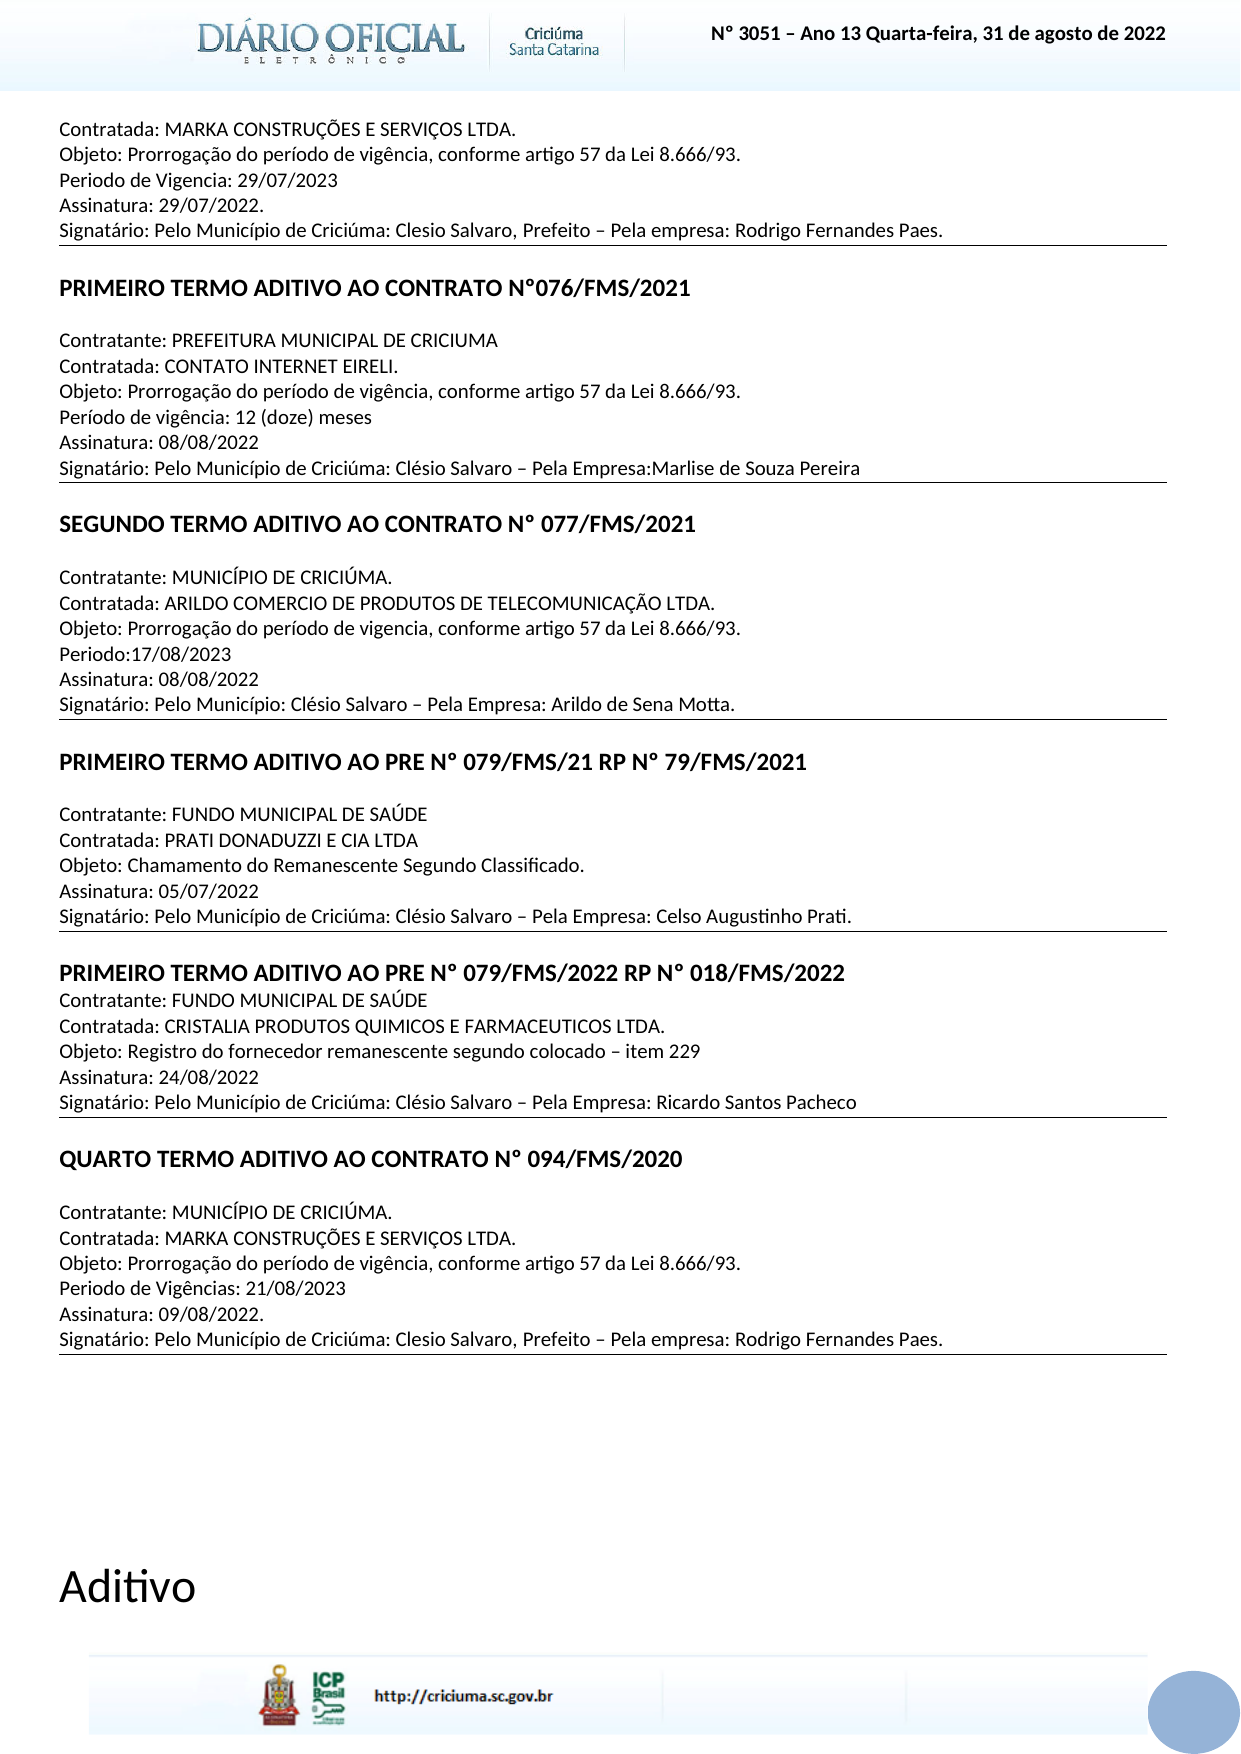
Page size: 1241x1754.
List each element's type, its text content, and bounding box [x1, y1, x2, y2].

text SEGUNDO TERMO ADITIVO AO CONTRATO Nº 077/FMS/2021 [59, 509, 1167, 539]
text Assinatura: 09/08/2022. [59, 1301, 1167, 1326]
text Período de vigência: 12 (doze) meses [59, 404, 1167, 429]
text Aditivo [59, 1556, 1167, 1614]
text Assinatura: 08/08/2022 [59, 429, 1167, 455]
text Contratada: PRATI DONADUZZI E CIA LTDA [59, 827, 1167, 852]
text Contratante: FUNDO MUNICIPAL DE SAÚDE [59, 802, 1167, 827]
text Contratante: FUNDO MUNICIPAL DE SAÚDE [59, 988, 1167, 1013]
text Assinatura: 29/07/2022. [59, 192, 1167, 218]
text Signatário: Pelo Município de Criciúma: Clesio Salvaro, Prefeito – Pela empresa: Rodrigo Fernandes Paes. [59, 218, 1167, 245]
text Signatário: Pelo Município de Criciúma: Clésio Salvaro – Pela Empresa:Marlise de Souza Pereira [59, 455, 1167, 482]
text Contratada: MARKA CONSTRUÇÕES E SERVIÇOS LTDA. [59, 116, 1167, 141]
text Periodo de Vigências: 21/08/2023 [59, 1276, 1167, 1301]
text PRIMEIRO TERMO ADITIVO AO PRE Nº 079/FMS/2022 RP Nº 018/FMS/2022 [59, 957, 1167, 988]
text Objeto: Prorrogação do período de vigencia, conforme artigo 57 da Lei 8.666/93. [59, 615, 1167, 641]
text PRIMEIRO TERMO ADITIVO AO CONTRATO Nº076/FMS/2021 [59, 272, 1167, 302]
text Assinatura: 08/08/2022 [59, 666, 1167, 692]
text Periodo de Vigencia: 29/07/2023 [59, 167, 1167, 192]
text Signatário: Pelo Município de Criciúma: Clésio Salvaro – Pela Empresa: Ricardo Santos Pacheco [59, 1089, 1167, 1117]
text Contratada: CRISTALIA PRODUTOS QUIMICOS E FARMACEUTICOS LTDA. [59, 1013, 1167, 1038]
text PRIMEIRO TERMO ADITIVO AO PRE Nº 079/FMS/21 RP Nº 79/FMS/2021 [59, 746, 1167, 776]
text QUARTO TERMO ADITIVO AO CONTRATO Nº 094/FMS/2020 [59, 1143, 1167, 1174]
text Objeto: Registro do fornecedor remanescente segundo colocado – item 229 [59, 1038, 1167, 1064]
text Signatário: Pelo Município de Criciúma: Clesio Salvaro, Prefeito – Pela empresa: Rodrigo Fernandes Paes. [59, 1326, 1167, 1354]
text Contratada: MARKA CONSTRUÇÕES E SERVIÇOS LTDA. [59, 1225, 1167, 1250]
text Contratada: ARILDO COMERCIO DE PRODUTOS DE TELECOMUNICAÇÃO LTDA. [59, 590, 1167, 615]
text Signatário: Pelo Município: Clésio Salvaro – Pela Empresa: Arildo de Sena Motta. [59, 692, 1167, 719]
text Objeto: Chamamento do Remanescente Segundo Classificado. [59, 852, 1167, 878]
text Periodo:17/08/2023 [59, 641, 1167, 666]
text Signatário: Pelo Município de Criciúma: Clésio Salvaro – Pela Empresa: Celso Augustinho Prati. [59, 903, 1167, 931]
text Assinatura: 24/08/2022 [59, 1064, 1167, 1089]
text Contratada: CONTATO INTERNET EIRELI. [59, 353, 1167, 378]
text Assinatura: 05/07/2022 [59, 878, 1167, 903]
text Contratante: PREFEITURA MUNICIPAL DE CRICIUMA [59, 328, 1167, 353]
text Objeto: Prorrogação do período de vigência, conforme artigo 57 da Lei 8.666/93. [59, 378, 1167, 404]
text Objeto: Prorrogação do período de vigência, conforme artigo 57 da Lei 8.666/93. [59, 141, 1167, 167]
text Contratante: MUNICÍPIO DE CRICIÚMA. [59, 564, 1167, 590]
text Objeto: Prorrogação do período de vigência, conforme artigo 57 da Lei 8.666/93. [59, 1250, 1167, 1276]
text Contratante: MUNICÍPIO DE CRICIÚMA. [59, 1199, 1167, 1225]
